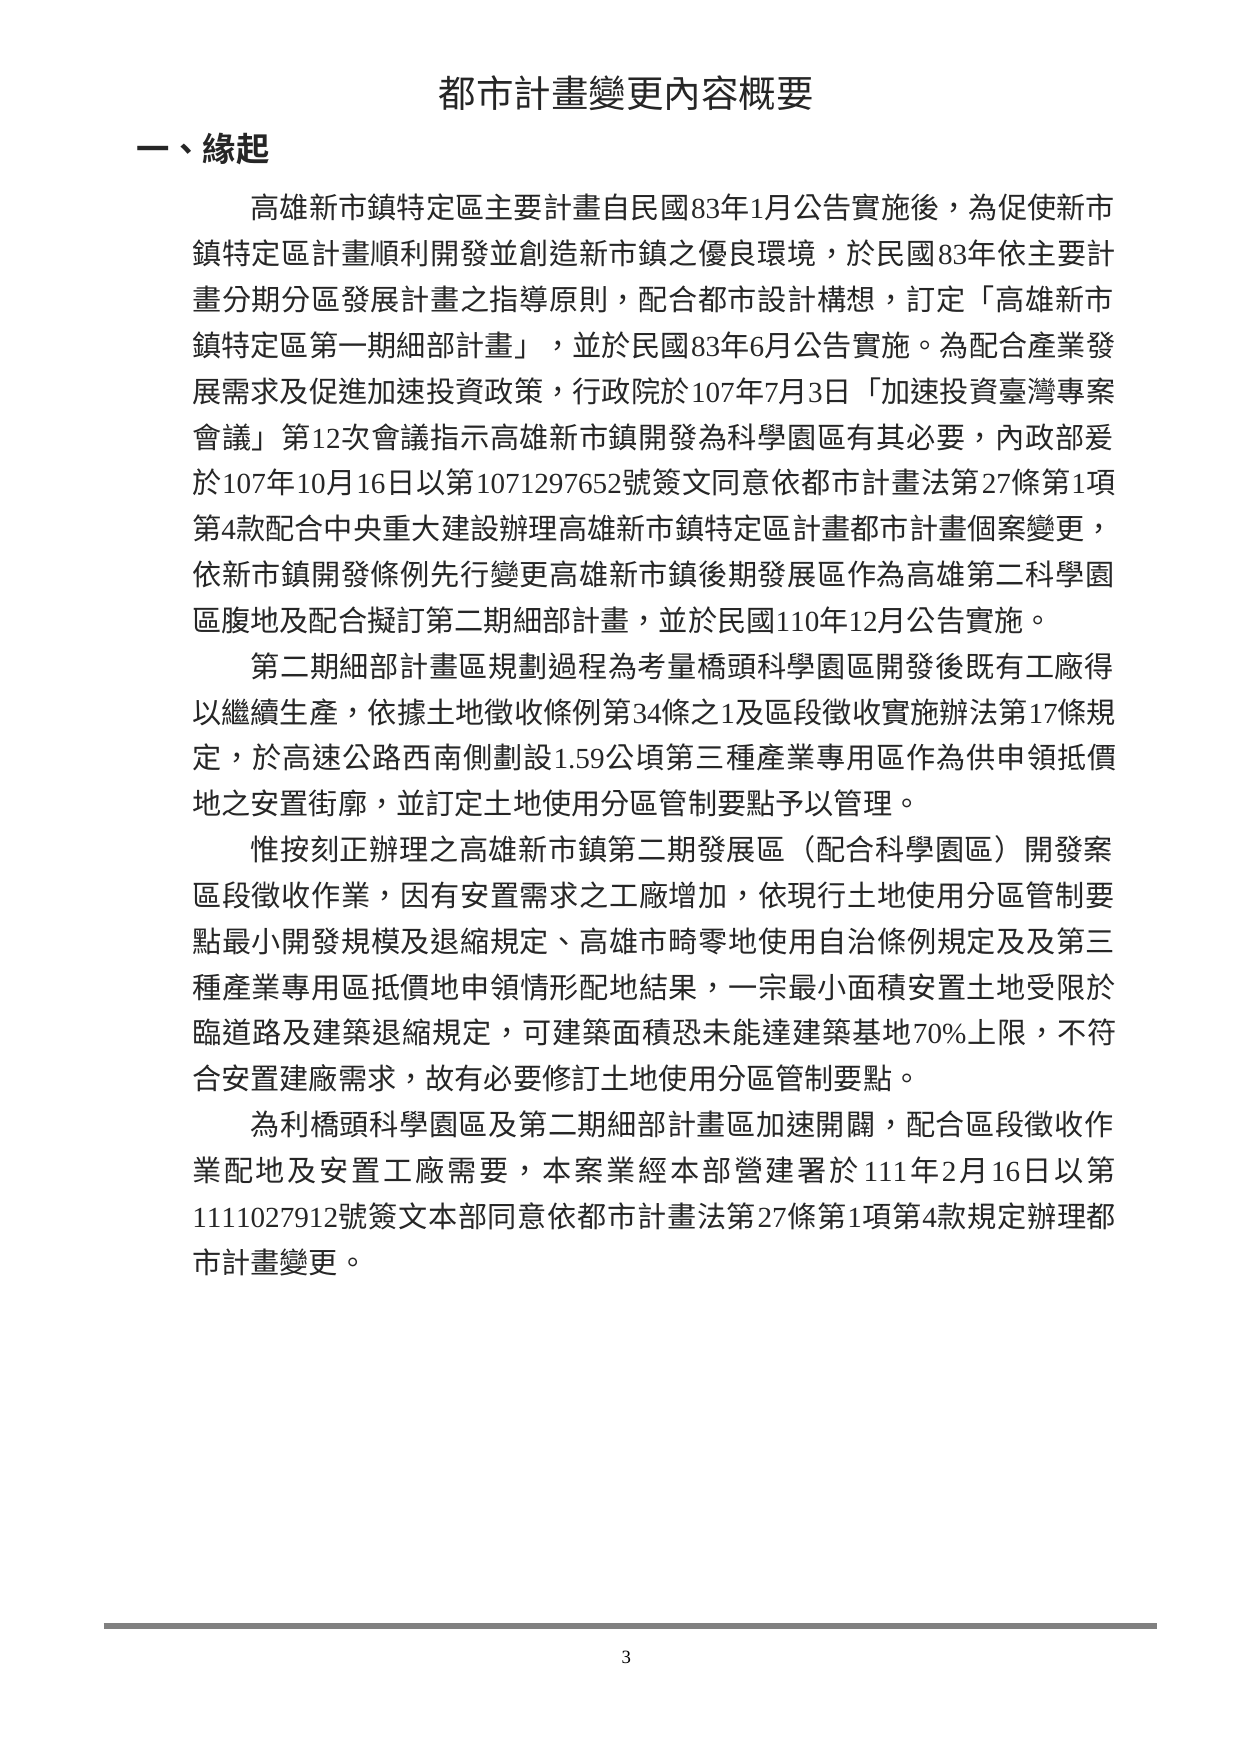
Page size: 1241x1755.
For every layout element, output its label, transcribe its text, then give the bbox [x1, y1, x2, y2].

text 為利橋頭科學園區及第二期細部計畫區加速開闢，配合區段徵收作業配地及安置工廠需要，本案業經本部營建署於111年2月16日以第1111027912號簽文本部同意依都市計畫法第27條第1項第4款規定辦理都市計畫變更。 [192, 1099, 1116, 1282]
text 惟按刻正辦理之高雄新市鎮第二期發展區（配合科學園區）開發案區段徵收作業，因有安置需求之工廠增加，依現行土地使用分區管制要點最小開發規模及退縮規定、高雄市畸零地使用自治條例規定及及第三種產業專用區抵價地申領情形配地結果，一宗最小面積安置土地受限於臨道路及建築退縮規定，可建築面積恐未能達建築基地70%上限，不符合安置建廠需求，故有必要修訂土地使用分區管制要點。 [192, 824, 1116, 1099]
text 都市計畫變更內容概要 [136, 74, 1116, 116]
text 第二期細部計畫區規劃過程為考量橋頭科學園區開發後既有工廠得以繼續生產，依據土地徵收條例第34條之1及區段徵收實施辦法第17條規定，於高速公路西南側劃設1.59公頃第三種產業專用區作為供申領抵價地之安置街廓，並訂定土地使用分區管制要點予以管理。 [192, 641, 1116, 824]
text 一、緣起 [136, 128, 1116, 170]
text 高雄新市鎮特定區主要計畫自民國83年1月公告實施後，為促使新市鎮特定區計畫順利開發並創造新市鎮之優良環境，於民國83年依主要計畫分期分區發展計畫之指導原則，配合都市設計構想，訂定「高雄新市鎮特定區第一期細部計畫」，並於民國83年6月公告實施。為配合產業發展需求及促進加速投資政策，行政院於107年7月3日「加速投資臺灣專案會議」第12次會議指示高雄新市鎮開發為科學園區有其必要，內政部爰於107年10月16日以第1071297652號簽文同意依都市計畫法第27條第1項第4款配合中央重大建設辦理高雄新市鎮特定區計畫都市計畫個案變更，依新市鎮開發條例先行變更高雄新市鎮後期發展區作為高雄第二科學園區腹地及配合擬訂第二期細部計畫，並於民國110年12月公告實施。 [192, 182, 1116, 641]
